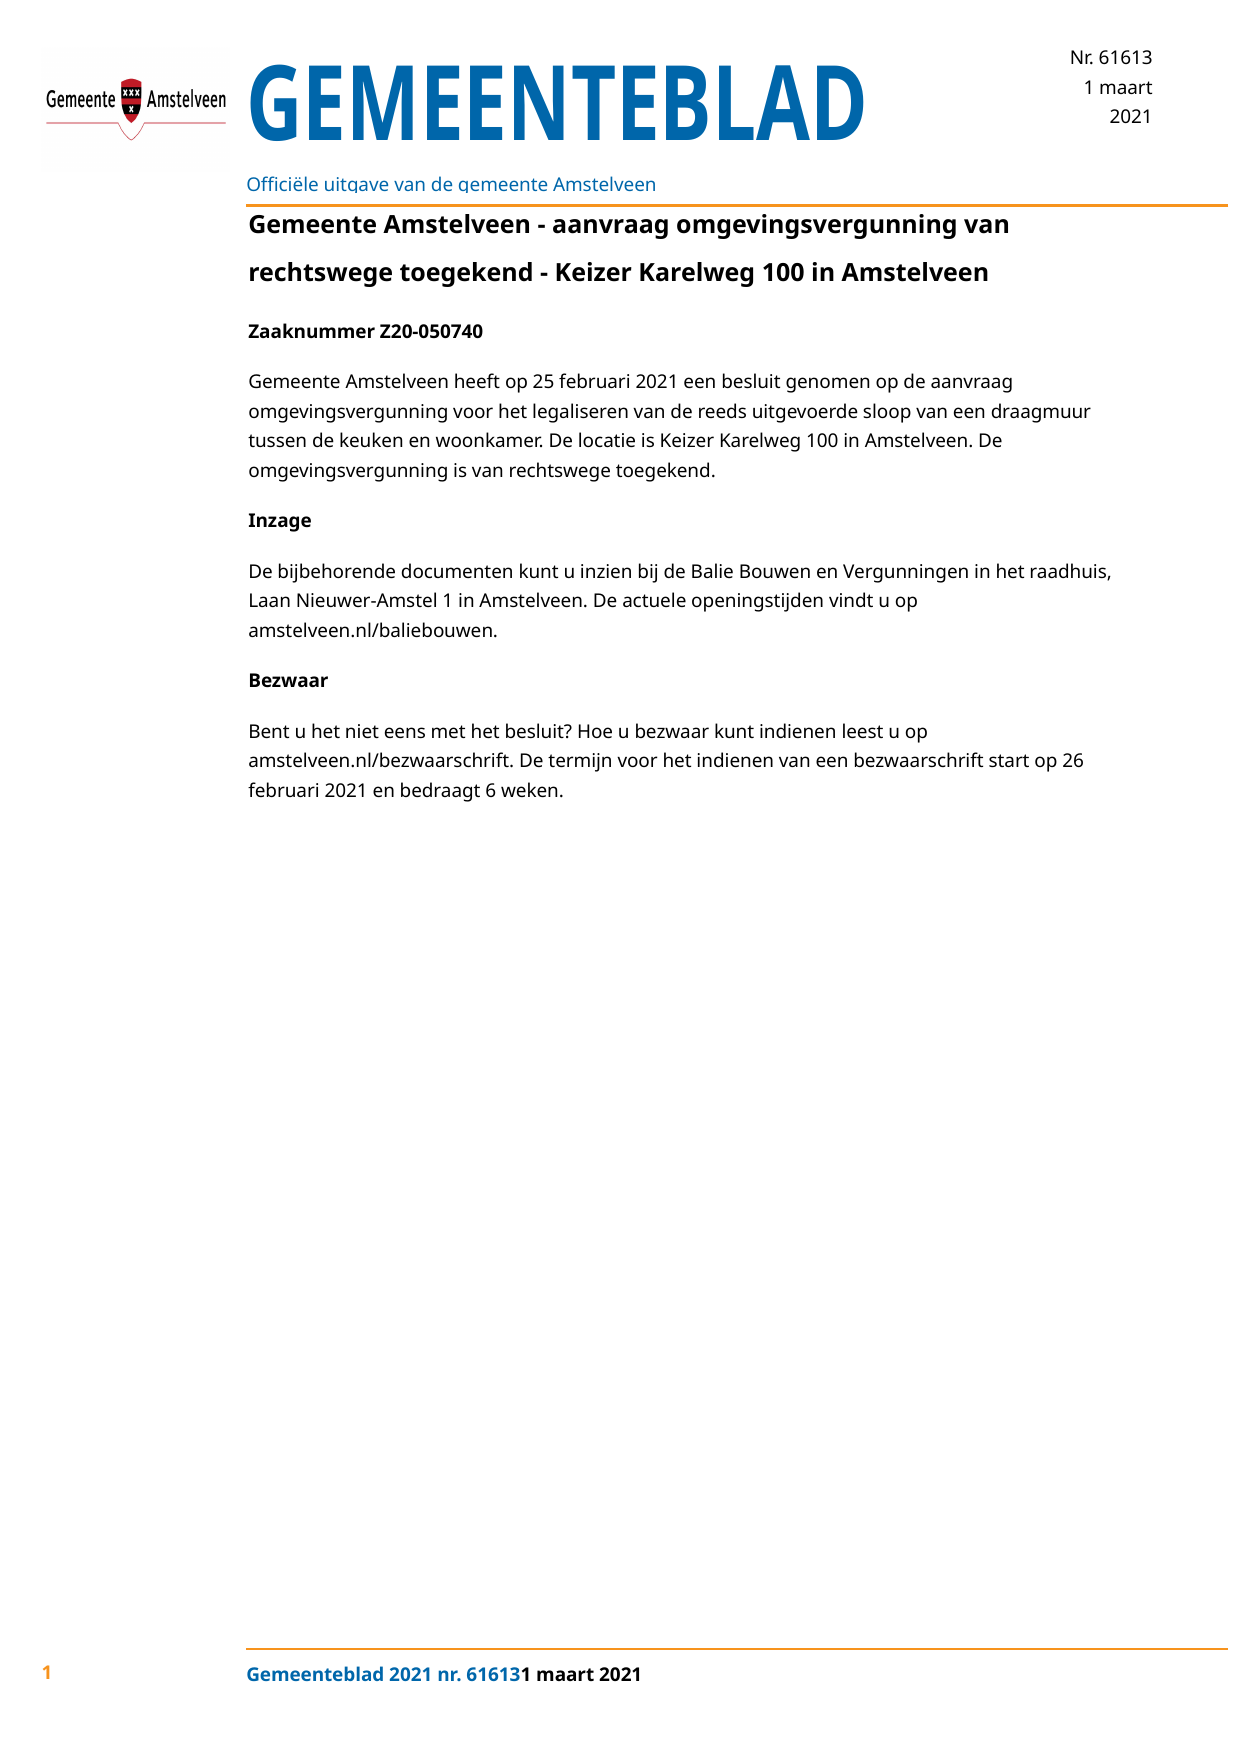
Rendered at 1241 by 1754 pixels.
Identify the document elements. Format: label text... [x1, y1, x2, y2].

text Gemeente Amstelveen - aanvraag omgevingsvergunning van rechtswege toegekend - Keizer Karelweg 100 in Amstelveen [248, 207, 1152, 288]
text Inzage [248, 507, 1152, 533]
text Gemeente Amstelveen heeft op 25 februari 2021 een besluit genomen op de aanvraag omgevingsvergunning voor het legaliseren van de reeds uitgevoerde sloop van een draagmuur tussen de keuken en woonkamer. De locatie is Keizer Karelweg 100 in Amstelveen. De omgevingsvergunning is van rechtswege toegekend. [248, 368, 1152, 483]
text Bezwaar [248, 667, 1152, 693]
text Bent u het niet eens met het besluit? Hoe u bezwaar kunt indienen leest u op amstelveen.nl/bezwaarschrift. De termijn voor het indienen van een bezwaarschrift start op 26 februari 2021 en bedraagt 6 weken. [248, 718, 1152, 803]
text Zaaknummer Z20-050740 [248, 318, 1152, 344]
text De bijbehorende documenten kunt u inzien bij de Balie Bouwen en Vergunningen in het raadhuis, Laan Nieuwer-Amstel 1 in Amstelveen. De actuele openingstijden vindt u op amstelveen.nl/baliebouwen. [248, 558, 1152, 643]
picture [41, 47, 231, 172]
